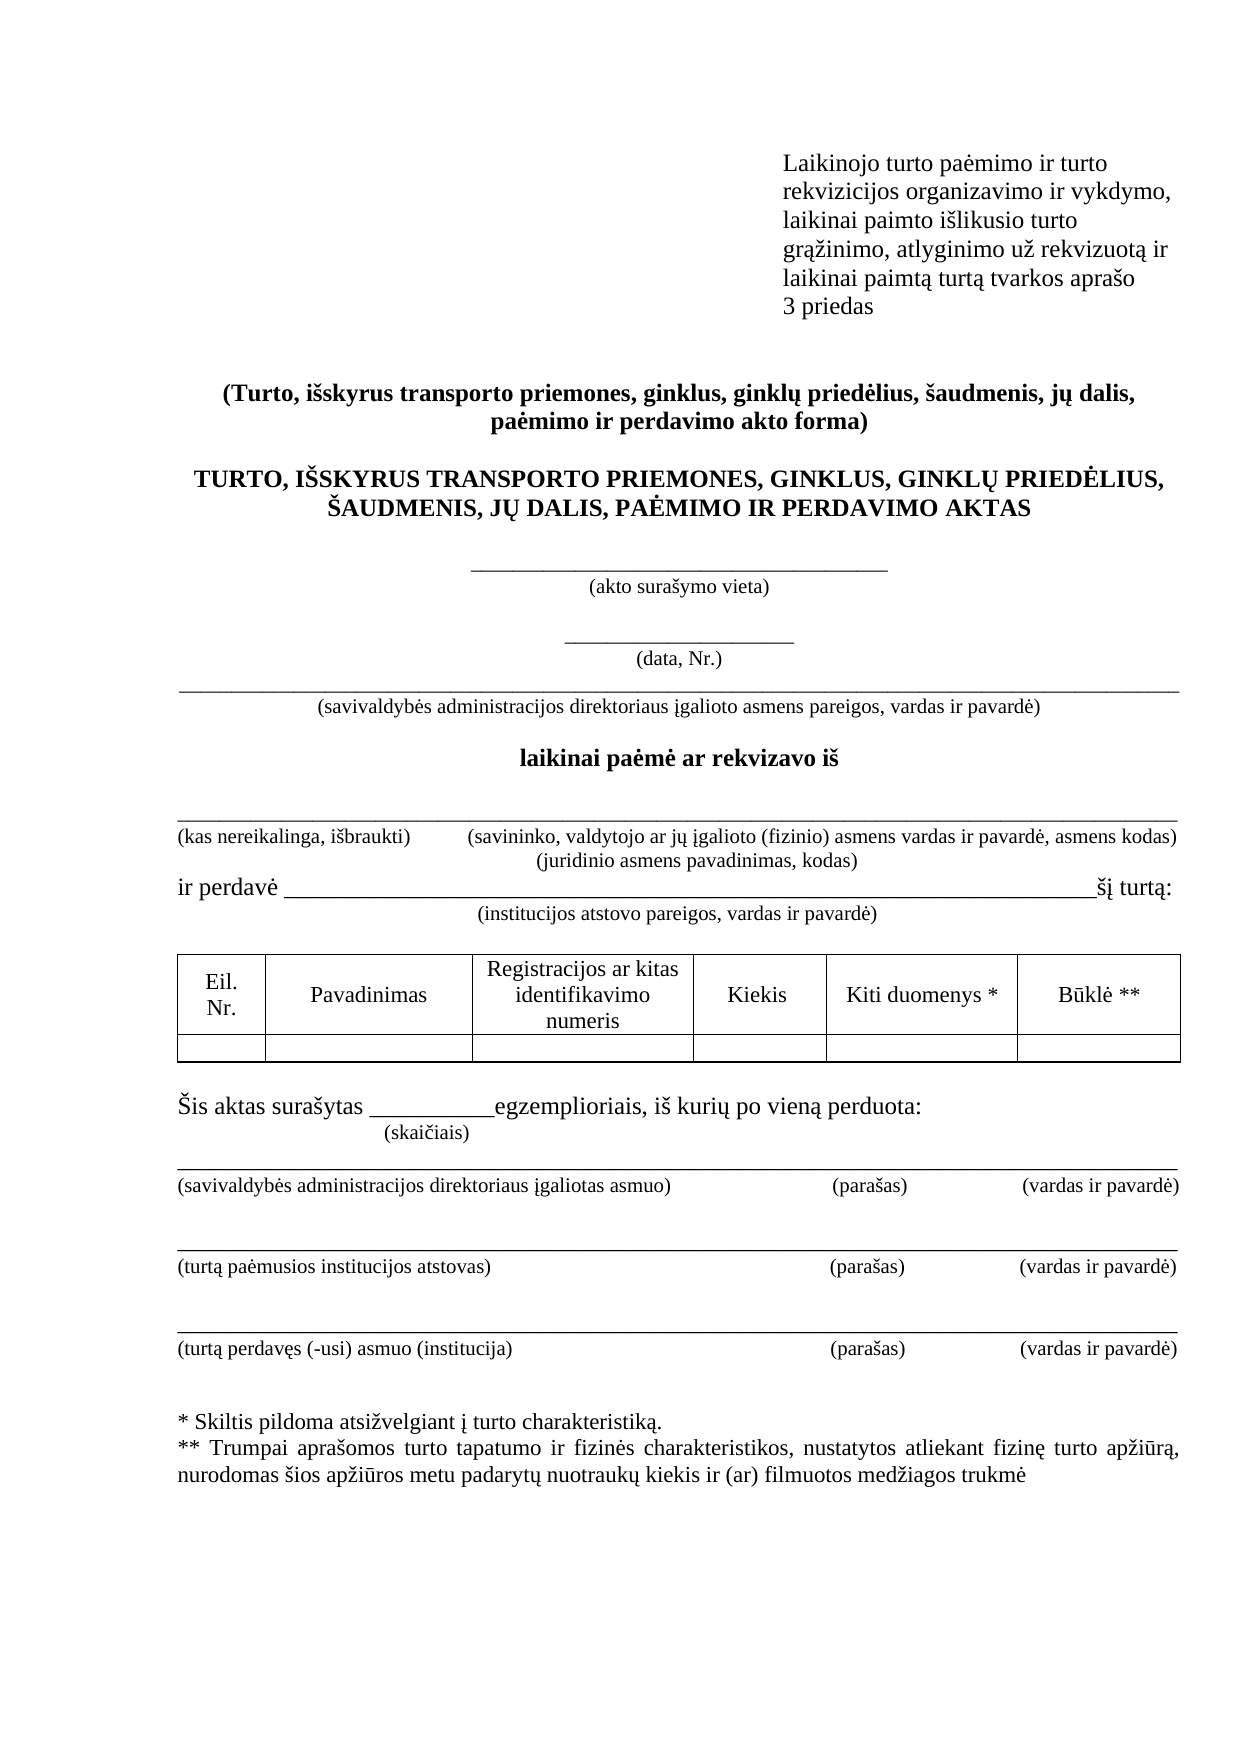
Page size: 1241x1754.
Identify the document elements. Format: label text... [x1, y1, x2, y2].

text ________________________________________________________________________________ [177, 1144, 1181, 1173]
text (Turto, išskyrus transporto priemones, ginklus, ginklų priedėlius, šaudmenis, jų dalis, paėmimo ir perdavimo akto forma) [177, 378, 1181, 435]
table_header Eil. Nr. [178, 955, 265, 1034]
text ** Trumpai aprašomos turto tapatumo ir fizinės charakteristikos, nustatytos atliekant fizinę turto apžiūrą, nurodomas šios apžiūros metu padarytų nuotraukų kiekis ir (ar) filmuotos medžiagos trukmė [177, 1434, 1181, 1487]
text (turtą perdavęs (-usi) asmuo (institucija) (parašas) (vardas ir pavardė) [177, 1336, 1181, 1360]
text (data, Nr.) [177, 646, 1181, 670]
table_cell [1018, 1035, 1180, 1061]
text Laikinojo turto paėmimo ir turto [783, 148, 1181, 176]
text (kas nereikalinga, išbraukti) (savininko, valdytojo ar jų įgalioto (fizinio) asmens vardas ir pavardė, asmens kodas) [177, 824, 1181, 848]
text (skaičiais) [384, 1120, 1181, 1144]
table_header Kiti duomenys * [827, 955, 1017, 1034]
text 3 priedas [783, 291, 1181, 320]
text ______________________ [177, 622, 1181, 646]
text * Skiltis pildoma atsižvelgiant į turto charakteristiką. [177, 1408, 1181, 1434]
table_cell [827, 1035, 1017, 1061]
text (juridinio asmens pavadinimas, kodas) [177, 848, 1181, 872]
text (akto surašymo vieta) [177, 574, 1181, 598]
table_cell [473, 1035, 693, 1061]
table_header Registracijos ar kitas identifikavimo numeris [473, 955, 693, 1034]
text laikinai paimto išlikusio turto [783, 205, 1181, 234]
text (savivaldybės administracijos direktoriaus įgaliotas asmuo) (parašas) (vardas ir pavardė) [177, 1173, 1181, 1197]
text laikinai paimtą turtą tvarkos aprašo [783, 263, 1181, 291]
text (turtą paėmusios institucijos atstovas) (parašas) (vardas ir pavardė) [177, 1254, 1181, 1278]
table_cell [178, 1035, 265, 1061]
text rekvizicijos organizavimo ir vykdymo, [783, 176, 1181, 205]
text ir perdavė _________________________________________________________________šį turtą: [177, 872, 1181, 901]
table_header Būklė ** [1018, 955, 1180, 1034]
text ________________________________________________________________________________________________ [177, 800, 1181, 824]
table_cell [694, 1035, 826, 1061]
table_cell [266, 1035, 472, 1061]
text laikinai paėmė ar rekvizavo iš [177, 743, 1181, 771]
text TURTO, IŠSKYRUS TRANSPORTO PRIEMONES, GinklUS, ginklų priedėliUS, šaudmenIS, jų daliS, PAĖMIMO IR PERDAVIMO AKTAS [177, 464, 1181, 521]
text grąžinimo, atlyginimo už rekvizuotą ir [783, 234, 1181, 263]
text Šis aktas surašytas __________egzemplioriais, iš kurių po vieną perduota: [177, 1091, 1181, 1120]
table_header Kiekis [694, 955, 826, 1034]
table_header Pavadinimas [266, 955, 472, 1034]
text ________________________________________________________________________________ [177, 1226, 1181, 1254]
text ________________________________________________________________________________________________(savivaldybės administracijos direktoriaus įgalioto asmens pareigos, vardas ir pavardė) [177, 670, 1181, 718]
text ________________________________________ [177, 550, 1181, 574]
text ________________________________________________________________________________ [177, 1307, 1181, 1336]
text (institucijos atstovo pareigos, vardas ir pavardė) [402, 901, 1181, 925]
